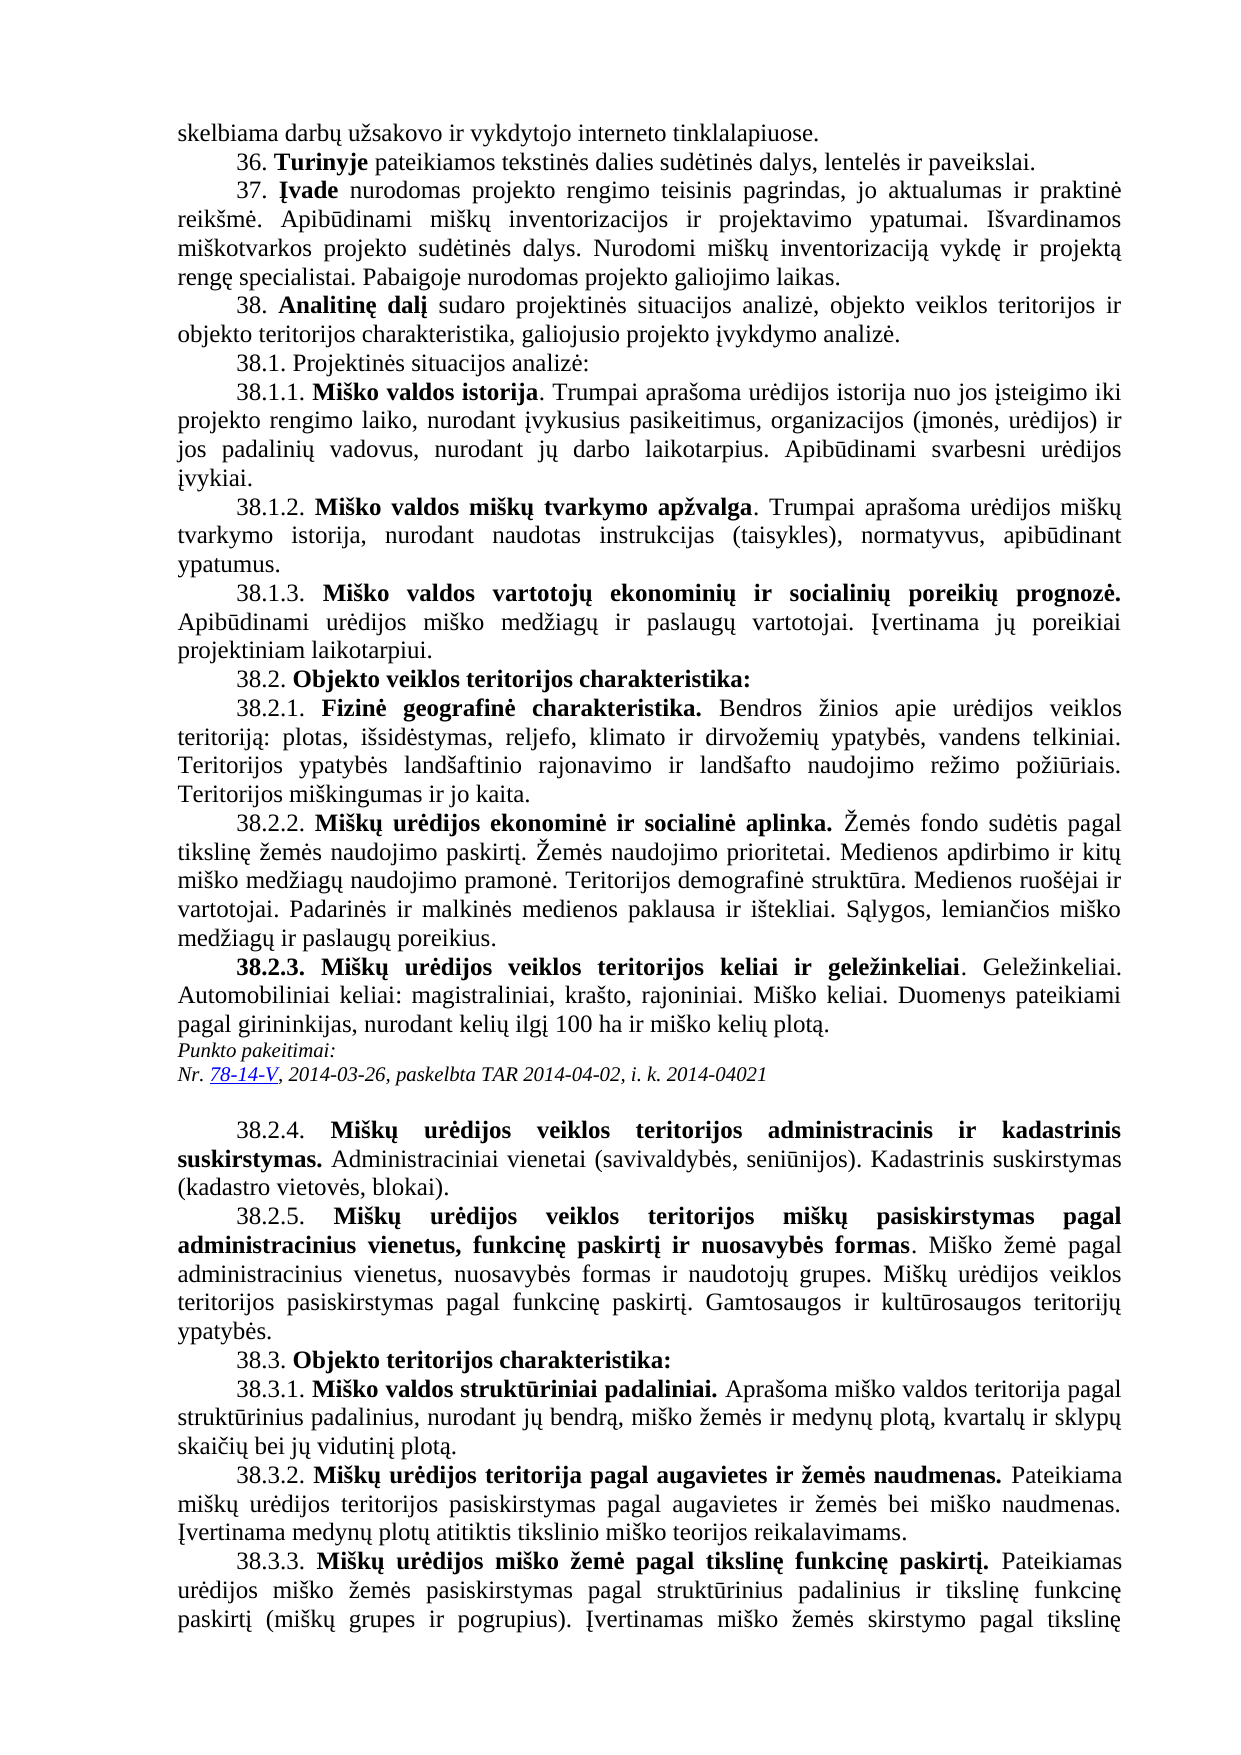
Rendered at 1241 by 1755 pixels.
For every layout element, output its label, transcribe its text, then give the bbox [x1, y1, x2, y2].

text 38.2.1. Fizinė geografinė charakteristika. Bendros žinios apie urėdijos veiklos teritoriją: plotas, išsidėstymas, reljefo, klimato ir dirvožemių ypatybės, vandens telkiniai. Teritorijos ypatybės landšaftinio rajonavimo ir landšafto naudojimo režimo požiūriais. Teritorijos miškingumas ir jo kaita. [177, 693, 1122, 808]
text 38.1. Projektinės situacijos analizė: [177, 348, 1122, 377]
text 38.1.3. Miško valdos vartotojų ekonominių ir socialinių poreikių prognozė. Apibūdinami urėdijos miško medžiagų ir paslaugų vartotojai. Įvertinama jų poreikiai projektiniam laikotarpiui. [177, 578, 1122, 664]
text skelbiama darbų užsakovo ir vykdytojo interneto tinklalapiuose. [177, 118, 1122, 147]
text 38. Analitinę dalį sudaro projektinės situacijos analizė, objekto veiklos teritorijos ir objekto teritorijos charakteristika, galiojusio projekto įvykdymo analizė. [177, 291, 1122, 348]
text 37. Įvade nurodomas projekto rengimo teisinis pagrindas, jo aktualumas ir praktinė reikšmė. Apibūdinami miškų inventorizacijos ir projektavimo ypatumai. Išvardinamos miškotvarkos projekto sudėtinės dalys. Nurodomi miškų inventorizaciją vykdę ir projektą rengę specialistai. Pabaigoje nurodomas projekto galiojimo laikas. [177, 176, 1122, 291]
text Punkto pakeitimai: [177, 1038, 1122, 1062]
text 38.2.3. Miškų urėdijos veiklos teritorijos keliai ir geležinkeliai. Geležinkeliai. Automobiliniai keliai: magistraliniai, krašto, rajoniniai. Miško keliai. Duomenys pateikiami pagal girininkijas, nurodant kelių ilgį 100 ha ir miško kelių plotą. [177, 952, 1122, 1038]
text 38.3.2. Miškų urėdijos teritorija pagal augavietes ir žemės naudmenas. Pateikiama miškų urėdijos teritorijos pasiskirstymas pagal augavietes ir žemės bei miško naudmenas. Įvertinama medynų plotų atitiktis tikslinio miško teorijos reikalavimams. [177, 1460, 1122, 1546]
text 38.2.5. Miškų urėdijos veiklos teritorijos miškų pasiskirstymas pagal administracinius vienetus, funkcinę paskirtį ir nuosavybės formas. Miško žemė pagal administracinius vienetus, nuosavybės formas ir naudotojų grupes. Miškų urėdijos veiklos teritorijos pasiskirstymas pagal funkcinę paskirtį. Gamtosaugos ir kultūrosaugos teritorijų ypatybės. [177, 1201, 1122, 1345]
text 38.2.4. Miškų urėdijos veiklos teritorijos administracinis ir kadastrinis suskirstymas. Administraciniai vienetai (savivaldybės, seniūnijos). Kadastrinis suskirstymas (kadastro vietovės, blokai). [177, 1115, 1122, 1201]
text 38.2. Objekto veiklos teritorijos charakteristika: [177, 664, 1122, 693]
text 38.3.1. Miško valdos struktūriniai padaliniai. Aprašoma miško valdos teritorija pagal struktūrinius padalinius, nurodant jų bendrą, miško žemės ir medynų plotą, kvartalų ir sklypų skaičių bei jų vidutinį plotą. [177, 1374, 1122, 1460]
text 38.1.1. Miško valdos istorija. Trumpai aprašoma urėdijos istorija nuo jos įsteigimo iki projekto rengimo laiko, nurodant įvykusius pasikeitimus, organizacijos (įmonės, urėdijos) ir jos padalinių vadovus, nurodant jų darbo laikotarpius. Apibūdinami svarbesni urėdijos įvykiai. [177, 377, 1122, 492]
text 38.3.3. Miškų urėdijos miško žemė pagal tikslinę funkcinę paskirtį. Pateikiamas urėdijos miško žemės pasiskirstymas pagal struktūrinius padalinius ir tikslinę funkcinę paskirtį (miškų grupes ir pogrupius). Įvertinamas miško žemės skirstymo pagal tikslinę [177, 1546, 1122, 1632]
text 38.2.2. Miškų urėdijos ekonominė ir socialinė aplinka. Žemės fondo sudėtis pagal tikslinę žemės naudojimo paskirtį. Žemės naudojimo prioritetai. Medienos apdirbimo ir kitų miško medžiagų naudojimo pramonė. Teritorijos demografinė struktūra. Medienos ruošėjai ir vartotojai. Padarinės ir malkinės medienos paklausa ir ištekliai. Sąlygos, lemiančios miško medžiagų ir paslaugų poreikius. [177, 808, 1122, 952]
text 38.3. Objekto teritorijos charakteristika: [177, 1345, 1122, 1374]
text 38.1.2. Miško valdos miškų tvarkymo apžvalga. Trumpai aprašoma urėdijos miškų tvarkymo istorija, nurodant naudotas instrukcijas (taisykles), normatyvus, apibūdinant ypatumus. [177, 492, 1122, 578]
text Nr. 78-14-V, 2014-03-26, paskelbta TAR 2014-04-02, i. k. 2014-04021 [177, 1062, 1122, 1086]
text 36. Turinyje pateikiamos tekstinės dalies sudėtinės dalys, lentelės ir paveikslai. [177, 147, 1122, 176]
